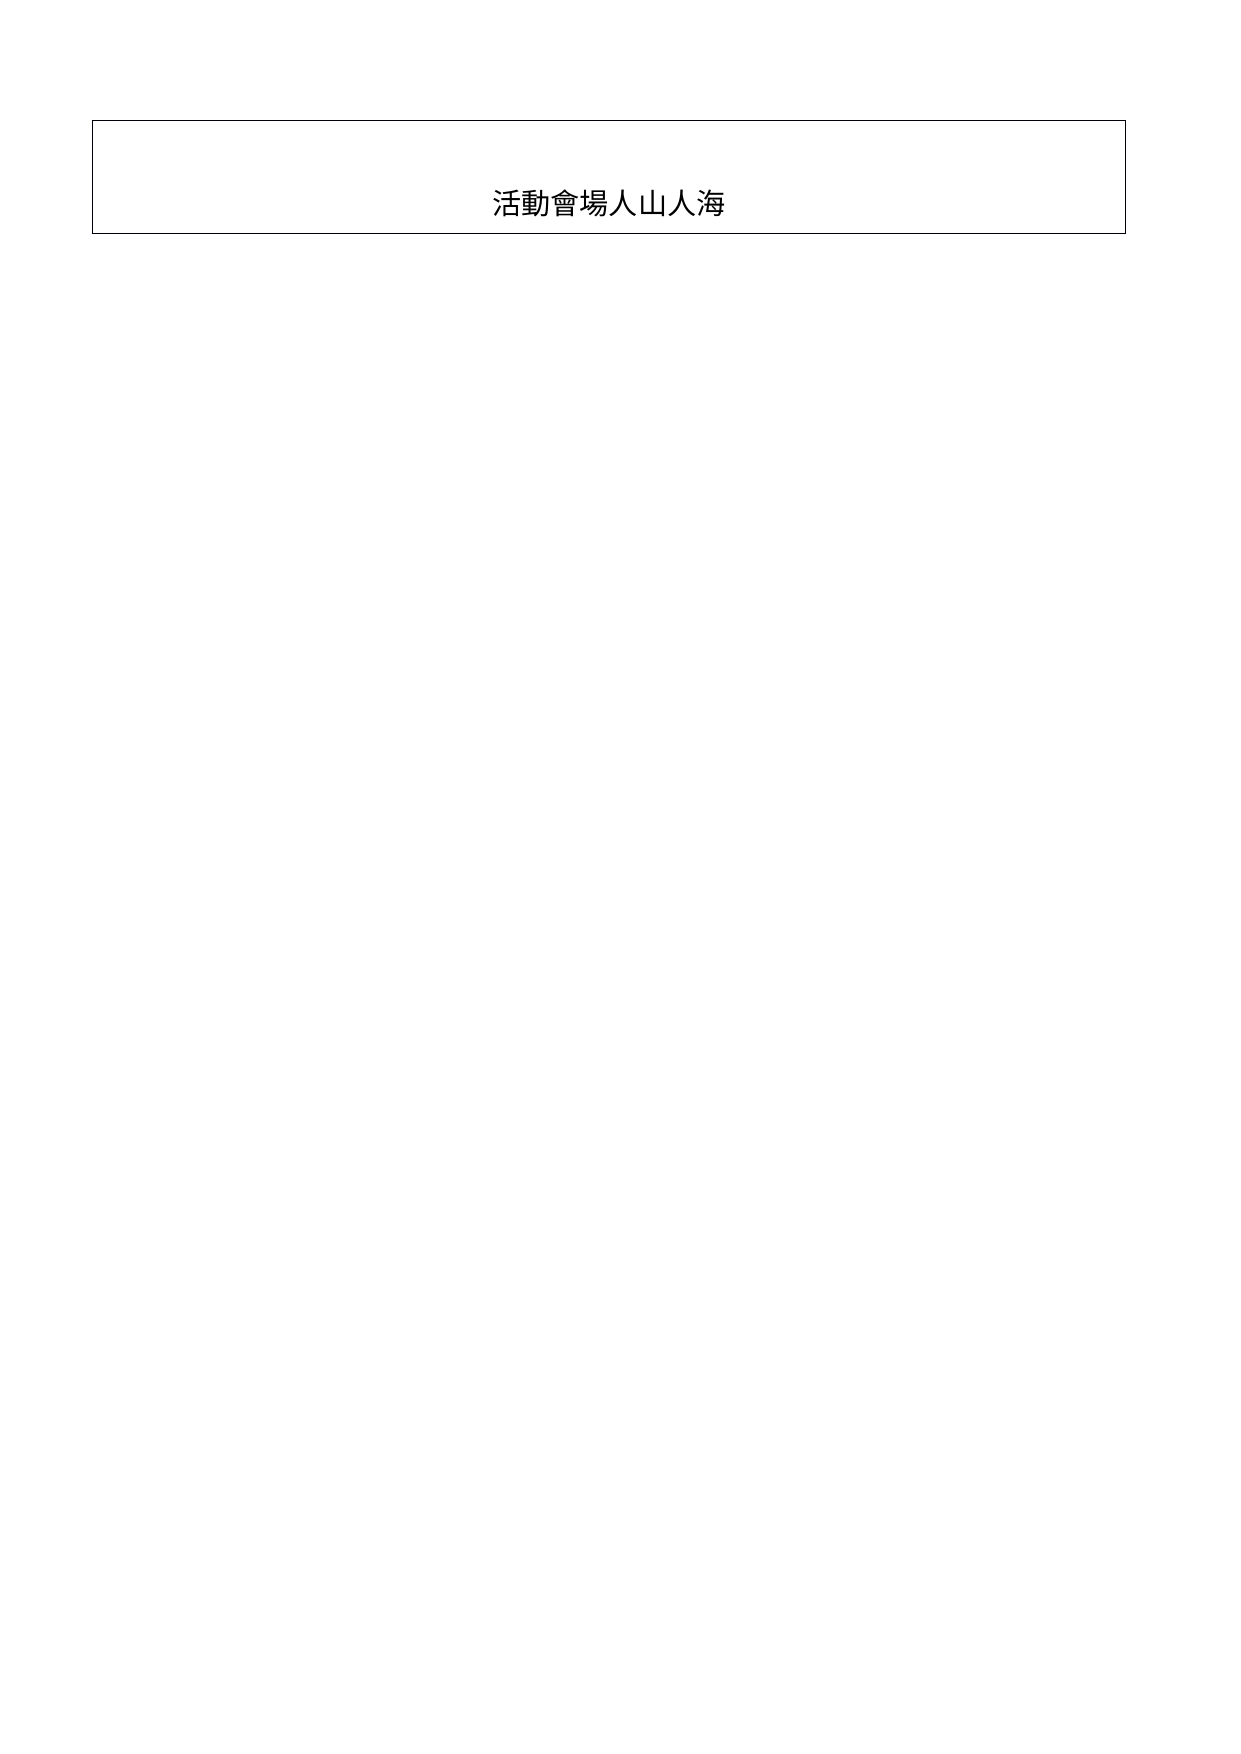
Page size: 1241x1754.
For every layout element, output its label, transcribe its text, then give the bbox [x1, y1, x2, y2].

table_cell 活動會場人山人海 [93, 121, 1125, 233]
